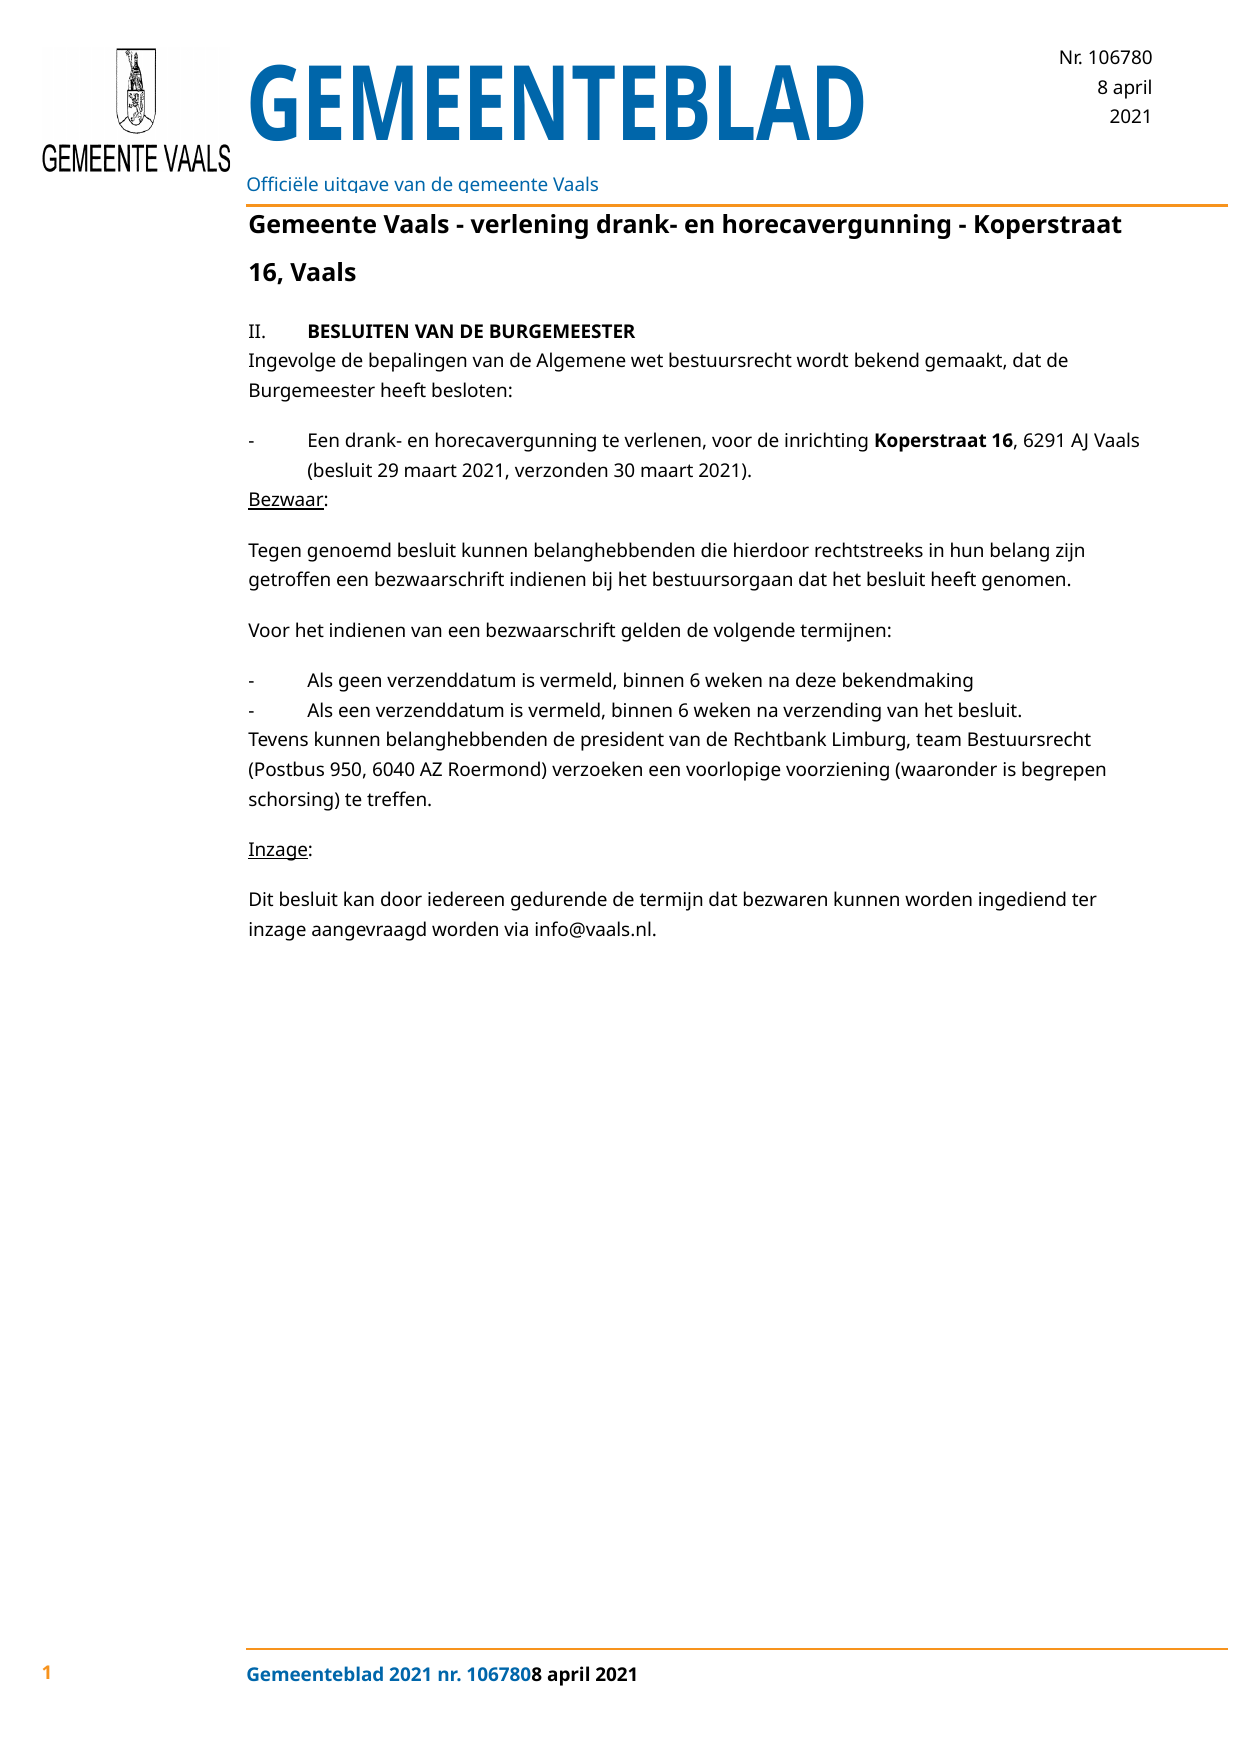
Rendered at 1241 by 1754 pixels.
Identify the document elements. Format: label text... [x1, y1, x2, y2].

list Een drank- en horecavergunning te verlenen, voor de inrichting Koperstraat 16, 6291 AJ Vaals (besluit 29 maart 2021, verzonden 30 maart 2021). [248, 427, 1152, 483]
text Dit besluit kan door iedereen gedurende de termijn dat bezwaren kunnen worden ingediend ter inzage aangevraagd worden via info@vaals.nl. [248, 887, 1152, 942]
text Inzage: [248, 836, 1152, 862]
text Tegen genoemd besluit kunnen belanghebbenden die hierdoor rechtstreeks in hun belang zijn getroffen een bezwaarschrift indienen bij het bestuursorgaan dat het besluit heeft genomen. [248, 537, 1152, 592]
picture [41, 47, 231, 172]
text Tevens kunnen belanghebbenden de president van de Rechtbank Limburg, team Bestuursrecht (Postbus 950, 6040 AZ Roermond) verzoeken een voorlopige voorziening (waaronder is begrepen schorsing) te treffen. [248, 727, 1152, 812]
list Als een verzenddatum is vermeld, binnen 6 weken na verzending van het besluit. [248, 697, 1152, 723]
text Voor het indienen van een bezwaarschrift gelden de volgende termijnen: [248, 617, 1152, 643]
text Ingevolge de bepalingen van de Algemene wet bestuursrecht wordt bekend gemaakt, dat de Burgemeester heeft besloten: [248, 347, 1152, 403]
list BESLUITEN VAN DE BURGEMEESTER [248, 318, 1152, 344]
text Bezwaar: [248, 487, 1152, 512]
text Gemeente Vaals - verlening drank- en horecavergunning - Koperstraat 16, Vaals [248, 207, 1152, 288]
list Als geen verzenddatum is vermeld, binnen 6 weken na deze bekendmaking [248, 667, 1152, 693]
